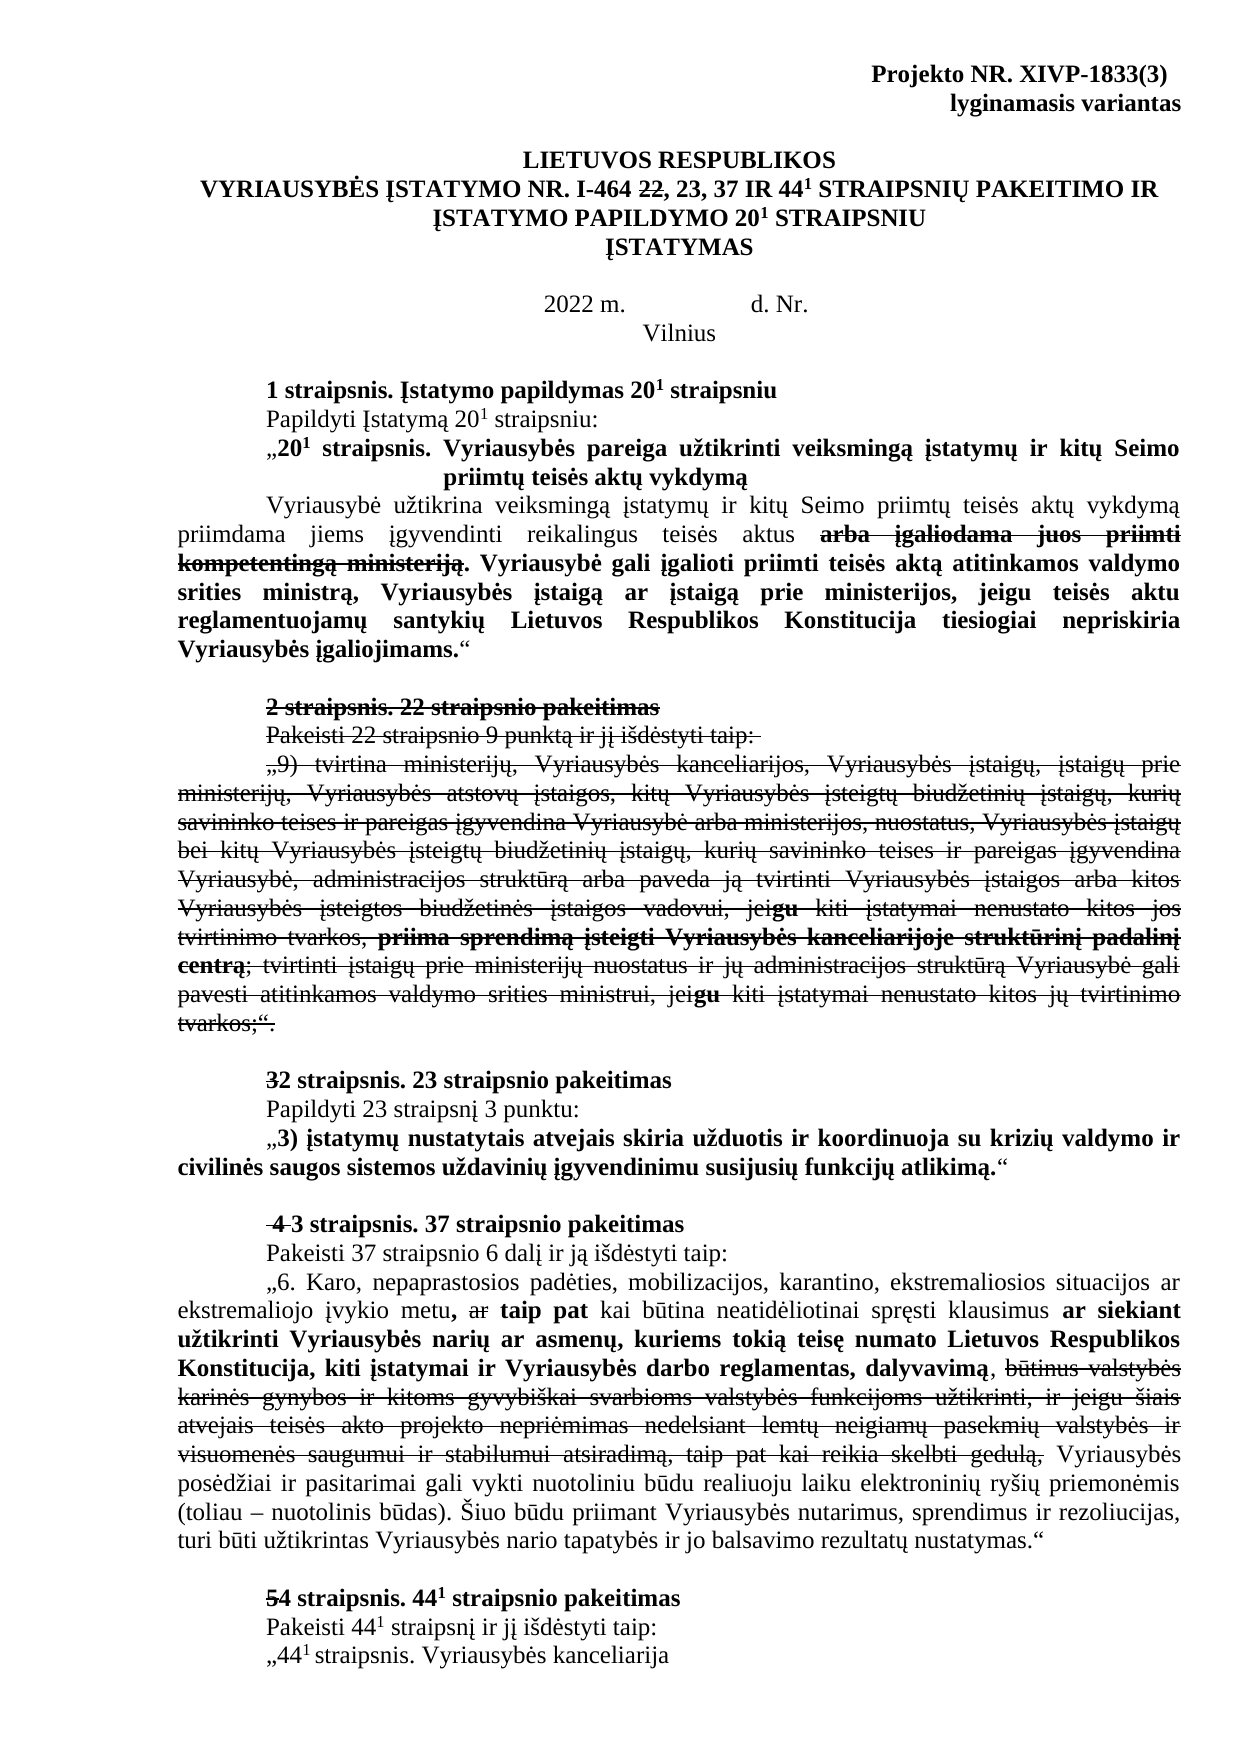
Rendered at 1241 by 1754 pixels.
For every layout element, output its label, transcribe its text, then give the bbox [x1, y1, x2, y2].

text Pakeisti 37 straipsnio 6 dalį ir ją išdėstyti taip: [177, 1238, 1181, 1267]
text ĮSTATYMAS [177, 232, 1181, 260]
text „9) tvirtina ministerijų, Vyriausybės kanceliarijos, Vyriausybės įstaigų, įstaigų prie ministerijų, Vyriausybės atstovų įstaigos, kitų Vyriausybės įsteigtų biudžetinių įstaigų, kurių savininko teises ir pareigas įgyvendina Vyriausybė arba ministerijos, nuostatus, Vyriausybės įstaigų bei kitų Vyriausybės įsteigtų biudžetinių įstaigų, kurių savininko teises ir pareigas įgyvendina Vyriausybė, administracijos struktūrą arba paveda ją tvirtinti Vyriausybės įstaigos arba kitos Vyriausybės įsteigtos biudžetinės įstaigos vadovui, jeigu kiti įstatymai nenustato kitos jos tvirtinimo tvarkos, priima sprendimą įsteigti Vyriausybės kanceliarijoje struktūrinį padalinį centrą; tvirtinti įstaigų prie ministerijų nuostatus ir jų administracijos struktūrą Vyriausybė gali pavesti atitinkamos valdymo srities ministrui, jeigu kiti įstatymai nenustato kitos jų tvirtinimo tvarkos;“. [177, 909, 1181, 937]
text „201 straipsnis. Vyriausybės pareiga užtikrinti veiksmingą įstatymų ir kitų Seimo priimtų teisės aktų vykdymą [266, 433, 1181, 490]
text 1 straipsnis. Įstatymo papildymas 201 straipsniu [177, 375, 1181, 404]
text 54 straipsnis. 441 straipsnio pakeitimas [177, 1583, 1181, 1612]
text lyginamasis variantas [177, 88, 1181, 117]
text „9) tvirtina ministerijų, Vyriausybės kanceliarijos, Vyriausybės įstaigų, įstaigų prie ministerijų, Vyriausybės atstovų įstaigos, kitų Vyriausybės įsteigtų biudžetinių įstaigų, kurių savininko teises ir pareigas įgyvendina Vyriausybė arba ministerijos, nuostatus, Vyriausybės įstaigų bei kitų Vyriausybės įsteigtų biudžetinių įstaigų, kurių savininko teises ir pareigas įgyvendina Vyriausybė, administracijos struktūrą arba paveda ją tvirtinti Vyriausybės įstaigos arba kitos Vyriausybės įsteigtos biudžetinės įstaigos vadovui, jeigu kiti įstatymai nenustato kitos jos tvirtinimo tvarkos, priima sprendimą įsteigti Vyriausybės kanceliarijoje struktūrinį padalinį centrą; tvirtinti įstaigų prie ministerijų nuostatus ir jų administracijos struktūrą Vyriausybė gali pavesti atitinkamos valdymo srities ministrui, jeigu kiti įstatymai nenustato kitos jų tvirtinimo tvarkos;“. [177, 749, 1181, 793]
text Vilnius [177, 318, 1181, 347]
text „9) tvirtina ministerijų, Vyriausybės kanceliarijos, Vyriausybės įstaigų, įstaigų prie ministerijų, Vyriausybės atstovų įstaigos, kitų Vyriausybės įsteigtų biudžetinių įstaigų, kurių savininko teises ir pareigas įgyvendina Vyriausybė arba ministerijos, nuostatus, Vyriausybės įstaigų bei kitų Vyriausybės įsteigtų biudžetinių įstaigų, kurių savininko teises ir pareigas įgyvendina Vyriausybė, administracijos struktūrą arba paveda ją tvirtinti Vyriausybės įstaigos arba kitos Vyriausybės įsteigtos biudžetinės įstaigos vadovui, jeigu kiti įstatymai nenustato kitos jos tvirtinimo tvarkos, priima sprendimą įsteigti Vyriausybės kanceliarijoje struktūrinį padalinį centrą; tvirtinti įstaigų prie ministerijų nuostatus ir jų administracijos struktūrą Vyriausybė gali pavesti atitinkamos valdymo srities ministrui, jeigu kiti įstatymai nenustato kitos jų tvirtinimo tvarkos;“. [177, 794, 1181, 822]
text Vyriausybė užtikrina veiksmingą įstatymų ir kitų Seimo priimtų teisės aktų vykdymą priimdama jiems įgyvendinti reikalingus teisės aktus arba įgaliodama juos priimti kompetentingą ministeriją. Vyriausybė gali įgalioti priimti teisės aktą atitinkamos valdymo srities ministrą, Vyriausybės įstaigą ar įstaigą prie ministerijos, jeigu teisės aktu reglamentuojamų santykių Lietuvos Respublikos Konstitucija tiesiogiai nepriskiria Vyriausybės įgaliojimams.“ [177, 490, 1181, 663]
text „6. Karo, nepaprastosios padėties, mobilizacijos, karantino, ekstremaliosios situacijos ar ekstremaliojo įvykio metu, ar taip pat kai būtina neatidėliotinai spręsti klausimus ar siekiant užtikrinti Vyriausybės narių ar asmenų, kuriems tokią teisę numato Lietuvos Respublikos Konstitucija, kiti įstatymai ir Vyriausybės darbo reglamentas, dalyvavimą, būtinus valstybės karinės gynybos ir kitoms gyvybiškai svarbioms valstybės funkcijoms užtikrinti, ir jeigu šiais atvejais teisės akto projekto nepriėmimas nedelsiant lemtų neigiamų pasekmių valstybės ir visuomenės saugumui ir stabilumui atsiradimą, taip pat kai reikia skelbti gedulą, Vyriausybės posėdžiai ir pasitarimai gali vykti nuotoliniu būdu realiuoju laiku elektroninių ryšių priemonėmis (toliau – nuotolinis būdas). Šiuo būdu priimant Vyriausybės nutarimus, sprendimus ir rezoliucijas, turi būti užtikrintas Vyriausybės nario tapatybės ir jo balsavimo rezultatų nustatymas.“ [177, 1398, 1181, 1426]
text „6. Karo, nepaprastosios padėties, mobilizacijos, karantino, ekstremaliosios situacijos ar ekstremaliojo įvykio metu, ar taip pat kai būtina neatidėliotinai spręsti klausimus ar siekiant užtikrinti Vyriausybės narių ar asmenų, kuriems tokią teisę numato Lietuvos Respublikos Konstitucija, kiti įstatymai ir Vyriausybės darbo reglamentas, dalyvavimą, būtinus valstybės karinės gynybos ir kitoms gyvybiškai svarbioms valstybės funkcijoms užtikrinti, ir jeigu šiais atvejais teisės akto projekto nepriėmimas nedelsiant lemtų neigiamų pasekmių valstybės ir visuomenės saugumui ir stabilumui atsiradimą, taip pat kai reikia skelbti gedulą, Vyriausybės posėdžiai ir pasitarimai gali vykti nuotoliniu būdu realiuoju laiku elektroninių ryšių priemonėmis (toliau – nuotolinis būdas). Šiuo būdu priimant Vyriausybės nutarimus, sprendimus ir rezoliucijas, turi būti užtikrintas Vyriausybės nario tapatybės ir jo balsavimo rezultatų nustatymas.“ [177, 1267, 1181, 1397]
text Papildyti Įstatymą 201 straipsniu: [177, 404, 1181, 433]
text „9) tvirtina ministerijų, Vyriausybės kanceliarijos, Vyriausybės įstaigų, įstaigų prie ministerijų, Vyriausybės atstovų įstaigos, kitų Vyriausybės įsteigtų biudžetinių įstaigų, kurių savininko teises ir pareigas įgyvendina Vyriausybė arba ministerijos, nuostatus, Vyriausybės įstaigų bei kitų Vyriausybės įsteigtų biudžetinių įstaigų, kurių savininko teises ir pareigas įgyvendina Vyriausybė, administracijos struktūrą arba paveda ją tvirtinti Vyriausybės įstaigos arba kitos Vyriausybės įsteigtos biudžetinės įstaigos vadovui, jeigu kiti įstatymai nenustato kitos jos tvirtinimo tvarkos, priima sprendimą įsteigti Vyriausybės kanceliarijoje struktūrinį padalinį centrą; tvirtinti įstaigų prie ministerijų nuostatus ir jų administracijos struktūrą Vyriausybė gali pavesti atitinkamos valdymo srities ministrui, jeigu kiti įstatymai nenustato kitos jų tvirtinimo tvarkos;“. [177, 938, 1181, 995]
text „3) įstatymų nustatytais atvejais skiria užduotis ir koordinuoja su krizių valdymo ir civilinės saugos sistemos uždavinių įgyvendinimu susijusių funkcijų atlikimą.“ [177, 1123, 1181, 1180]
text „9) tvirtina ministerijų, Vyriausybės kanceliarijos, Vyriausybės įstaigų, įstaigų prie ministerijų, Vyriausybės atstovų įstaigos, kitų Vyriausybės įsteigtų biudžetinių įstaigų, kurių savininko teises ir pareigas įgyvendina Vyriausybė arba ministerijos, nuostatus, Vyriausybės įstaigų bei kitų Vyriausybės įsteigtų biudžetinių įstaigų, kurių savininko teises ir pareigas įgyvendina Vyriausybė, administracijos struktūrą arba paveda ją tvirtinti Vyriausybės įstaigos arba kitos Vyriausybės įsteigtos biudžetinės įstaigos vadovui, jeigu kiti įstatymai nenustato kitos jos tvirtinimo tvarkos, priima sprendimą įsteigti Vyriausybės kanceliarijoje struktūrinį padalinį centrą; tvirtinti įstaigų prie ministerijų nuostatus ir jų administracijos struktūrą Vyriausybė gali pavesti atitinkamos valdymo srities ministrui, jeigu kiti įstatymai nenustato kitos jų tvirtinimo tvarkos;“. [177, 852, 1181, 880]
text LIETUVOS RESPUBLIKOS [177, 145, 1181, 174]
text Papildyti 23 straipsnį 3 punktu: [177, 1094, 1181, 1123]
text „9) tvirtina ministerijų, Vyriausybės kanceliarijos, Vyriausybės įstaigų, įstaigų prie ministerijų, Vyriausybės atstovų įstaigos, kitų Vyriausybės įsteigtų biudžetinių įstaigų, kurių savininko teises ir pareigas įgyvendina Vyriausybė arba ministerijos, nuostatus, Vyriausybės įstaigų bei kitų Vyriausybės įsteigtų biudžetinių įstaigų, kurių savininko teises ir pareigas įgyvendina Vyriausybė, administracijos struktūrą arba paveda ją tvirtinti Vyriausybės įstaigos arba kitos Vyriausybės įsteigtos biudžetinės įstaigos vadovui, jeigu kiti įstatymai nenustato kitos jos tvirtinimo tvarkos, priima sprendimą įsteigti Vyriausybės kanceliarijoje struktūrinį padalinį centrą; tvirtinti įstaigų prie ministerijų nuostatus ir jų administracijos struktūrą Vyriausybė gali pavesti atitinkamos valdymo srities ministrui, jeigu kiti įstatymai nenustato kitos jų tvirtinimo tvarkos;“. [177, 823, 1181, 851]
text Projekto NR. XIVP-1833(3) [871, 59, 1181, 88]
text „9) tvirtina ministerijų, Vyriausybės kanceliarijos, Vyriausybės įstaigų, įstaigų prie ministerijų, Vyriausybės atstovų įstaigos, kitų Vyriausybės įsteigtų biudžetinių įstaigų, kurių savininko teises ir pareigas įgyvendina Vyriausybė arba ministerijos, nuostatus, Vyriausybės įstaigų bei kitų Vyriausybės įsteigtų biudžetinių įstaigų, kurių savininko teises ir pareigas įgyvendina Vyriausybė, administracijos struktūrą arba paveda ją tvirtinti Vyriausybės įstaigos arba kitos Vyriausybės įsteigtos biudžetinės įstaigos vadovui, jeigu kiti įstatymai nenustato kitos jos tvirtinimo tvarkos, priima sprendimą įsteigti Vyriausybės kanceliarijoje struktūrinį padalinį centrą; tvirtinti įstaigų prie ministerijų nuostatus ir jų administracijos struktūrą Vyriausybė gali pavesti atitinkamos valdymo srities ministrui, jeigu kiti įstatymai nenustato kitos jų tvirtinimo tvarkos;“. [177, 996, 1181, 1037]
text Pakeisti 441 straipsnį ir jį išdėstyti taip: [177, 1612, 1181, 1640]
text 4 3 straipsnis. 37 straipsnio pakeitimas [177, 1209, 1181, 1238]
text „9) tvirtina ministerijų, Vyriausybės kanceliarijos, Vyriausybės įstaigų, įstaigų prie ministerijų, Vyriausybės atstovų įstaigos, kitų Vyriausybės įsteigtų biudžetinių įstaigų, kurių savininko teises ir pareigas įgyvendina Vyriausybė arba ministerijos, nuostatus, Vyriausybės įstaigų bei kitų Vyriausybės įsteigtų biudžetinių įstaigų, kurių savininko teises ir pareigas įgyvendina Vyriausybė, administracijos struktūrą arba paveda ją tvirtinti Vyriausybės įstaigos arba kitos Vyriausybės įsteigtos biudžetinės įstaigos vadovui, jeigu kiti įstatymai nenustato kitos jos tvirtinimo tvarkos, priima sprendimą įsteigti Vyriausybės kanceliarijoje struktūrinį padalinį centrą; tvirtinti įstaigų prie ministerijų nuostatus ir jų administracijos struktūrą Vyriausybė gali pavesti atitinkamos valdymo srities ministrui, jeigu kiti įstatymai nenustato kitos jų tvirtinimo tvarkos;“. [177, 881, 1181, 908]
text 2022 m. d. Nr. [177, 289, 1181, 318]
text „6. Karo, nepaprastosios padėties, mobilizacijos, karantino, ekstremaliosios situacijos ar ekstremaliojo įvykio metu, ar taip pat kai būtina neatidėliotinai spręsti klausimus ar siekiant užtikrinti Vyriausybės narių ar asmenų, kuriems tokią teisę numato Lietuvos Respublikos Konstitucija, kiti įstatymai ir Vyriausybės darbo reglamentas, dalyvavimą, būtinus valstybės karinės gynybos ir kitoms gyvybiškai svarbioms valstybės funkcijoms užtikrinti, ir jeigu šiais atvejais teisės akto projekto nepriėmimas nedelsiant lemtų neigiamų pasekmių valstybės ir visuomenės saugumui ir stabilumui atsiradimą, taip pat kai reikia skelbti gedulą, Vyriausybės posėdžiai ir pasitarimai gali vykti nuotoliniu būdu realiuoju laiku elektroninių ryšių priemonėmis (toliau – nuotolinis būdas). Šiuo būdu priimant Vyriausybės nutarimus, sprendimus ir rezoliucijas, turi būti užtikrintas Vyriausybės nario tapatybės ir jo balsavimo rezultatų nustatymas.“ [177, 1427, 1181, 1554]
text „441 straipsnis. Vyriausybės kanceliarija [177, 1640, 1181, 1669]
text VYRIAUSYBĖS ĮSTATYMO Nr. I-464 22, 23, 37 ir 441 STRAIPSNIų PAKEITIMO ir įstatymo papildymo 201 straipsniu [177, 174, 1181, 232]
text 32 straipsnis. 23 straipsnio pakeitimas [177, 1065, 1181, 1094]
text 2 straipsnis. 22 straipsnio pakeitimas [177, 692, 1181, 720]
text Pakeisti 22 straipsnio 9 punktą ir jį išdėstyti taip: [177, 720, 1181, 749]
